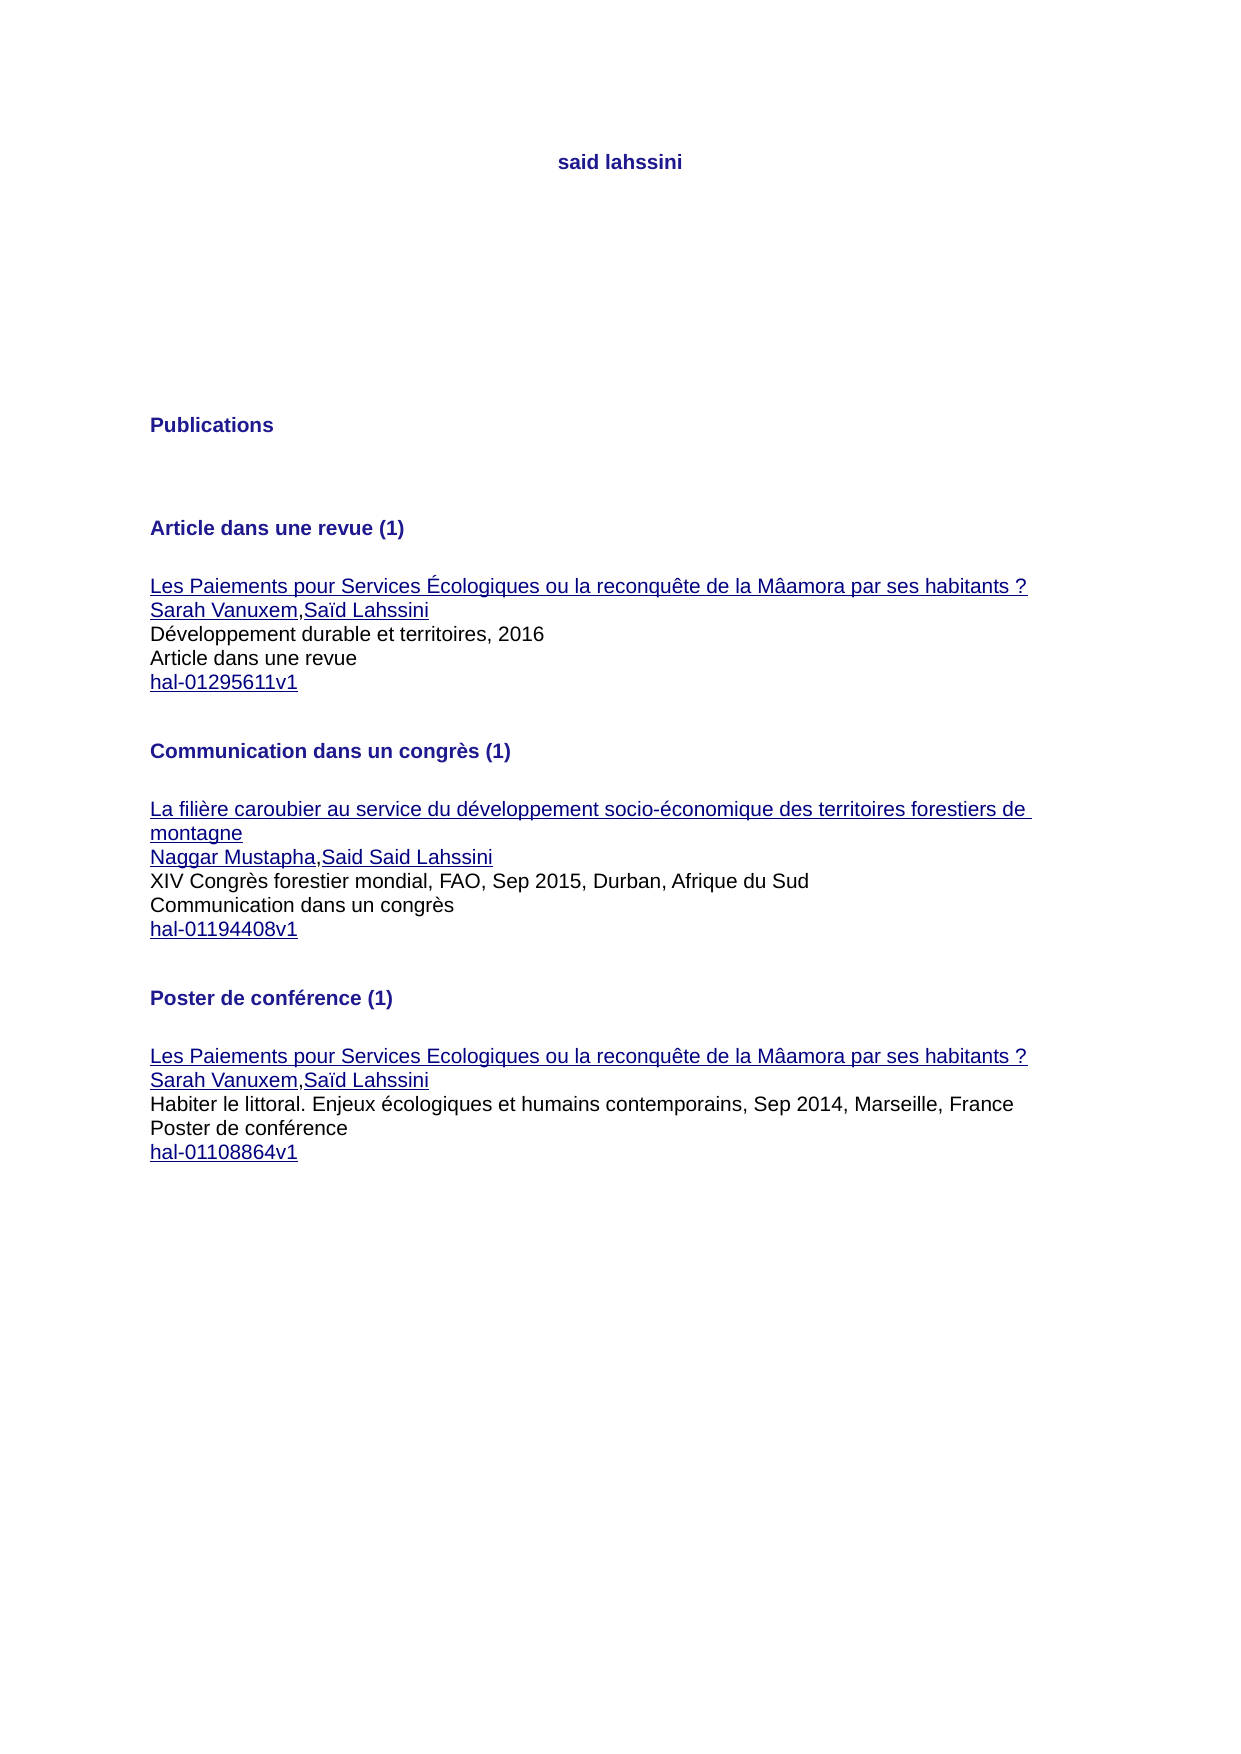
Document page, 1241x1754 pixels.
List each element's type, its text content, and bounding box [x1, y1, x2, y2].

subtitle said lahssini [150, 150, 1090, 174]
subtitle Publications [150, 412, 1090, 436]
subtitle Communication dans un congrès (1) [150, 738, 1090, 762]
table_header La filière caroubier au service du développement socio-économique des territoires forestiers de montagne Naggar Mustapha,Said Said Lahssini XIV Congrès forestier mondial, FAO, Sep 2015, Durban, Afrique du Sud Communication dans un congrès hal-01194408v1 [150, 797, 1090, 941]
table_header Les Paiements pour Services Écologiques ou la reconquête de la Mâamora par ses habitants ? Sarah Vanuxem,Saïd Lahssini Développement durable et territoires, 2016 Article dans une revue hal-01295611v1 [150, 574, 1090, 694]
table_header Les Paiements pour Services Ecologiques ou la reconquête de la Mâamora par ses habitants ? Sarah Vanuxem,Saïd Lahssini Habiter le littoral. Enjeux écologiques et humains contemporains, Sep 2014, Marseille, France Poster de conférence hal-01108864v1 [150, 1044, 1090, 1163]
subtitle Poster de conférence (1) [150, 985, 1090, 1009]
subtitle Article dans une revue (1) [150, 516, 1090, 539]
